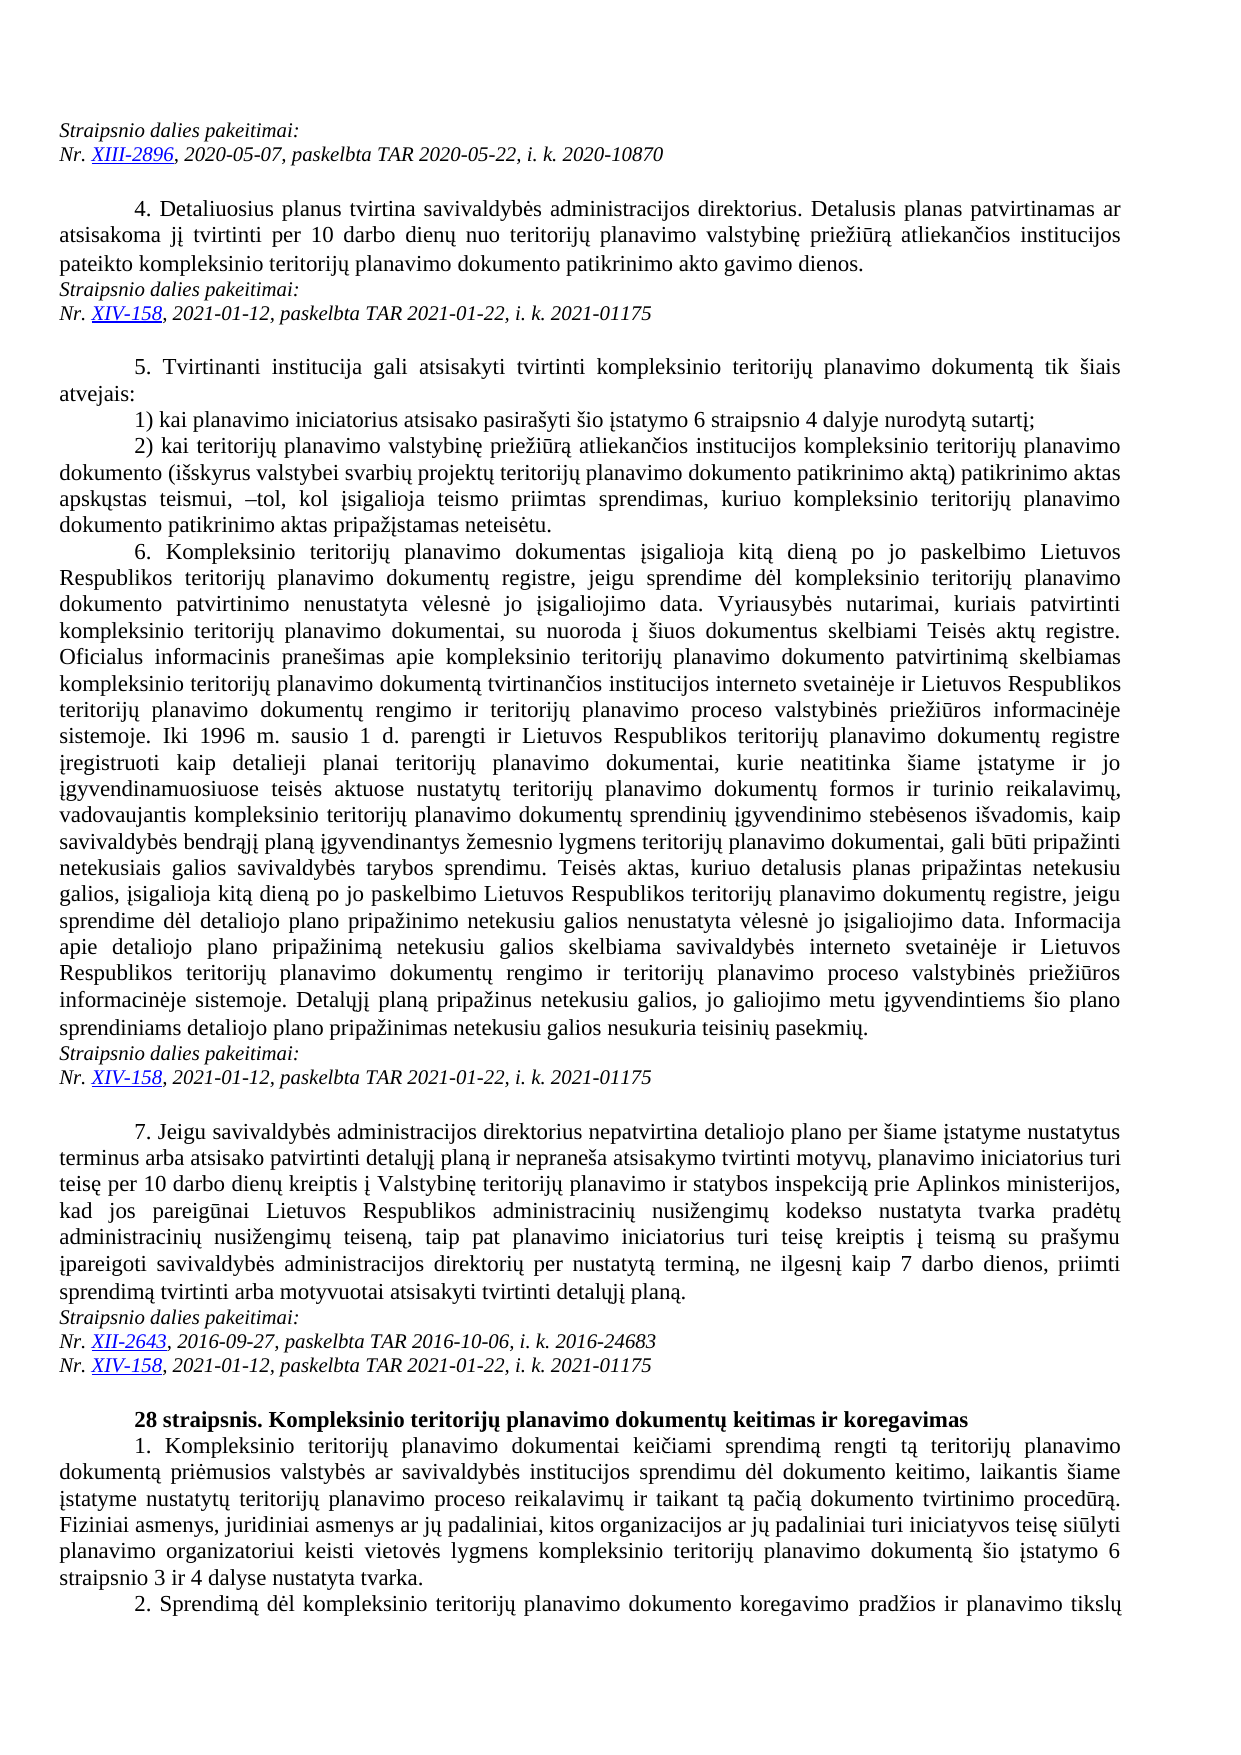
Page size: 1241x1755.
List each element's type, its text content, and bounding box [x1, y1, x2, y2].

text Nr. XIV-158, 2021-01-12, paskelbta TAR 2021-01-22, i. k. 2021-01175 [59, 1065, 1122, 1089]
text 7. Jeigu savivaldybės administracijos direktorius nepatvirtina detaliojo plano per šiame įstatyme nustatytus terminus arba atsisako patvirtinti detalųjį planą ir nepraneša atsisakymo tvirtinti motyvų, planavimo iniciatorius turi teisę per 10 darbo dienų kreiptis į Valstybinę teritorijų planavimo ir statybos inspekciją prie Aplinkos ministerijos, kad jos pareigūnai Lietuvos Respublikos administracinių nusižengimų kodekso nustatyta tvarka pradėtų administracinių nusižengimų teiseną, taip pat planavimo iniciatorius turi teisę kreiptis į teismą su prašymu įpareigoti savivaldybės administracijos direktorių per nustatytą terminą, ne ilgesnį kaip 7 darbo dienos, priimti sprendimą tvirtinti arba motyvuotai atsisakyti tvirtinti detalųjį planą. [59, 1118, 1122, 1305]
text Straipsnio dalies pakeitimai: [59, 1041, 1122, 1065]
text 6. Kompleksinio teritorijų planavimo dokumentas įsigalioja kitą dieną po jo paskelbimo Lietuvos Respublikos teritorijų planavimo dokumentų registre, jeigu sprendime dėl kompleksinio teritorijų planavimo dokumento patvirtinimo nenustatyta vėlesnė jo įsigaliojimo data. Vyriausybės nutarimai, kuriais patvirtinti kompleksinio teritorijų planavimo dokumentai, su nuoroda į šiuos dokumentus skelbiami Teisės aktų registre. Oficialus informacinis pranešimas apie kompleksinio teritorijų planavimo dokumento patvirtinimą skelbiamas kompleksinio teritorijų planavimo dokumentą tvirtinančios institucijos interneto svetainėje ir Lietuvos Respublikos teritorijų planavimo dokumentų rengimo ir teritorijų planavimo proceso valstybinės priežiūros informacinėje sistemoje. Iki 1996 m. sausio 1 d. parengti ir Lietuvos Respublikos teritorijų planavimo dokumentų registre įregistruoti kaip detalieji planai teritorijų planavimo dokumentai, kurie neatitinka šiame įstatyme ir jo įgyvendinamuosiuose teisės aktuose nustatytų teritorijų planavimo dokumentų formos ir turinio reikalavimų, vadovaujantis kompleksinio teritorijų planavimo dokumentų sprendinių įgyvendinimo stebėsenos išvadomis, kaip savivaldybės bendrąjį planą įgyvendinantys žemesnio lygmens teritorijų planavimo dokumentai, gali būti pripažinti netekusiais galios savivaldybės tarybos sprendimu. Teisės aktas, kuriuo detalusis planas pripažintas netekusiu galios, įsigalioja kitą dieną po jo paskelbimo Lietuvos Respublikos teritorijų planavimo dokumentų registre, jeigu sprendime dėl detaliojo plano pripažinimo netekusiu galios nenustatyta vėlesnė jo įsigaliojimo data. Informacija apie detaliojo plano pripažinimą netekusiu galios skelbiama savivaldybės interneto svetainėje ir Lietuvos Respublikos teritorijų planavimo dokumentų rengimo ir teritorijų planavimo proceso valstybinės priežiūros informacinėje sistemoje. Detalųjį planą pripažinus netekusiu galios, jo galiojimo metu įgyvendintiems šio plano sprendiniams detaliojo plano pripažinimas netekusiu galios nesukuria teisinių pasekmių. [59, 538, 1122, 1041]
text 5. Tvirtinanti institucija gali atsisakyti tvirtinti kompleksinio teritorijų planavimo dokumentą tik šiais atvejais: [59, 353, 1122, 406]
text 1. Kompleksinio teritorijų planavimo dokumentai keičiami sprendimą rengti tą teritorijų planavimo dokumentą priėmusios valstybės ar savivaldybės institucijos sprendimu dėl dokumento keitimo, laikantis šiame įstatyme nustatytų teritorijų planavimo proceso reikalavimų ir taikant tą pačią dokumento tvirtinimo procedūrą. Fiziniai asmenys, juridiniai asmenys ar jų padaliniai, kitos organizacijos ar jų padaliniai turi iniciatyvos teisę siūlyti planavimo organizatoriui keisti vietovės lygmens kompleksinio teritorijų planavimo dokumentą šio įstatymo 6 straipsnio 3 ir 4 dalyse nustatyta tvarka. [59, 1432, 1122, 1590]
text Straipsnio dalies pakeitimai: [59, 118, 1122, 142]
text Nr. XIII-2896, 2020-05-07, paskelbta TAR 2020-05-22, i. k. 2020-10870 [59, 142, 1122, 166]
text 2) kai teritorijų planavimo valstybinę priežiūrą atliekančios institucijos kompleksinio teritorijų planavimo dokumento (išskyrus valstybei svarbių projektų teritorijų planavimo dokumento patikrinimo aktą) patikrinimo aktas apskųstas teismui, –tol, kol įsigalioja teismo priimtas sprendimas, kuriuo kompleksinio teritorijų planavimo dokumento patikrinimo aktas pripažįstamas neteisėtu. [59, 432, 1122, 538]
text 4. Detaliuosius planus tvirtina savivaldybės administracijos direktorius. Detalusis planas patvirtinamas ar atsisakoma jį tvirtinti per 10 darbo dienų nuo teritorijų planavimo valstybinę priežiūrą atliekančios institucijos pateikto kompleksinio teritorijų planavimo dokumento patikrinimo akto gavimo dienos. [59, 195, 1122, 276]
text Straipsnio dalies pakeitimai: [59, 1305, 1122, 1329]
text Straipsnio dalies pakeitimai: [59, 276, 1122, 301]
text 28 straipsnis. Kompleksinio teritorijų planavimo dokumentų keitimas ir koregavimas [134, 1406, 1122, 1432]
text 1) kai planavimo iniciatorius atsisako pasirašyti šio įstatymo 6 straipsnio 4 dalyje nurodytą sutartį; [59, 406, 1122, 432]
text 2. Sprendimą dėl kompleksinio teritorijų planavimo dokumento koregavimo pradžios ir planavimo tikslų [59, 1590, 1122, 1616]
text Nr. XII-2643, 2016-09-27, paskelbta TAR 2016-10-06, i. k. 2016-24683 [59, 1329, 1122, 1353]
text Nr. XIV-158, 2021-01-12, paskelbta TAR 2021-01-22, i. k. 2021-01175 [59, 1353, 1122, 1377]
text Nr. XIV-158, 2021-01-12, paskelbta TAR 2021-01-22, i. k. 2021-01175 [59, 301, 1122, 324]
